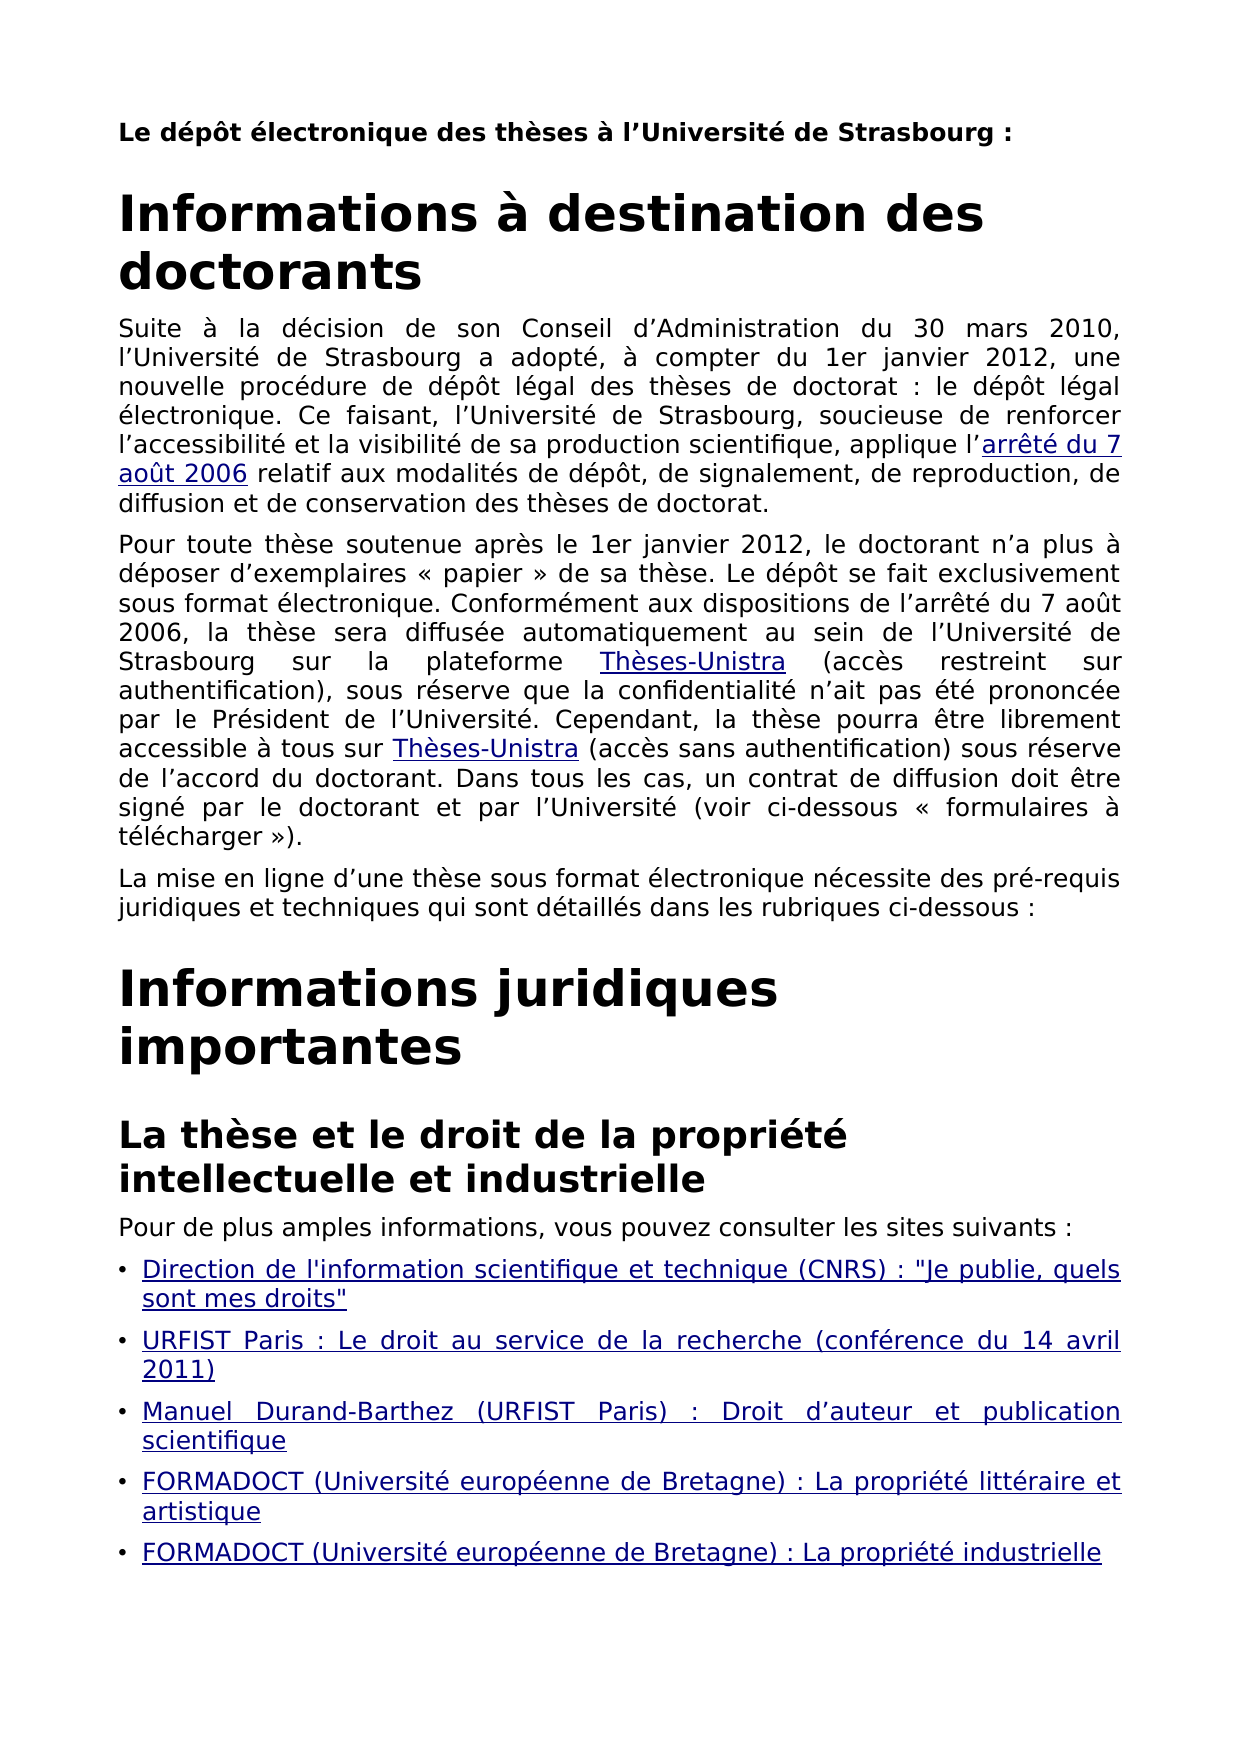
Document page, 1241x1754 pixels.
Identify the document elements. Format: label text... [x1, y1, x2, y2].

text La mise en ligne d’une thèse sous format électronique nécessite des pré-requis juridiques et techniques qui sont détaillés dans les rubriques ci-dessous : [118, 864, 1122, 922]
subtitle Informations à destination des doctorants [118, 185, 1122, 301]
text Pour de plus amples informations, vous pouvez consulter les sites suivants : [118, 1213, 1122, 1242]
subtitle La thèse et le droit de la propriété intellectuelle et industrielle [118, 1113, 1122, 1201]
list URFIST Paris : Le droit au service de la recherche (conférence du 14 avril 2011) [118, 1326, 1122, 1384]
text Pour toute thèse soutenue après le 1er janvier 2012, le doctorant n’a plus à déposer d’exemplaires « papier » de sa thèse. Le dépôt se fait exclusivement sous format électronique. Conformément aux dispositions de l’arrêté du 7 août 2006, la thèse sera diffusée automatiquement au sein de l’Université de Strasbourg sur la plateforme Thèses-Unistra (accès restreint sur authentification), sous réserve que la confidentialité n’ait pas été prononcée par le Président de l’Université. Cependant, la thèse pourra être librement accessible à tous sur Thèses-Unistra (accès sans authentification) sous réserve de l’accord du doctorant. Dans tous les cas, un contrat de diffusion doit être signé par le doctorant et par l’Université (voir ci-dessous « formulaires à télécharger »). [118, 530, 1122, 851]
text Le dépôt électronique des thèses à l’Université de Strasbourg : [118, 118, 1122, 147]
list Manuel Durand-Barthez (URFIST Paris) : Droit d’auteur et publication scientifique [118, 1397, 1122, 1455]
list FORMADOCT (Université européenne de Bretagne) : La propriété industrielle [118, 1538, 1122, 1567]
subtitle Informations juridiques importantes [118, 959, 1122, 1076]
list FORMADOCT (Université européenne de Bretagne) : La propriété littéraire et artistique [118, 1467, 1122, 1526]
text Suite à la décision de son Conseil d’Administration du 30 mars 2010, l’Université de Strasbourg a adopté, à compter du 1er janvier 2012, une nouvelle procédure de dépôt légal des thèses de doctorat : le dépôt légal électronique. Ce faisant, l’Université de Strasbourg, soucieuse de renforcer l’accessibilité et la visibilité de sa production scientifique, applique l’arrêté du 7 août 2006 relatif aux modalités de dépôt, de signalement, de reproduction, de diffusion et de conservation des thèses de doctorat. [118, 314, 1122, 518]
list Direction de l'information scientifique et technique (CNRS) : "Je publie, quels sont mes droits" [118, 1255, 1122, 1313]
